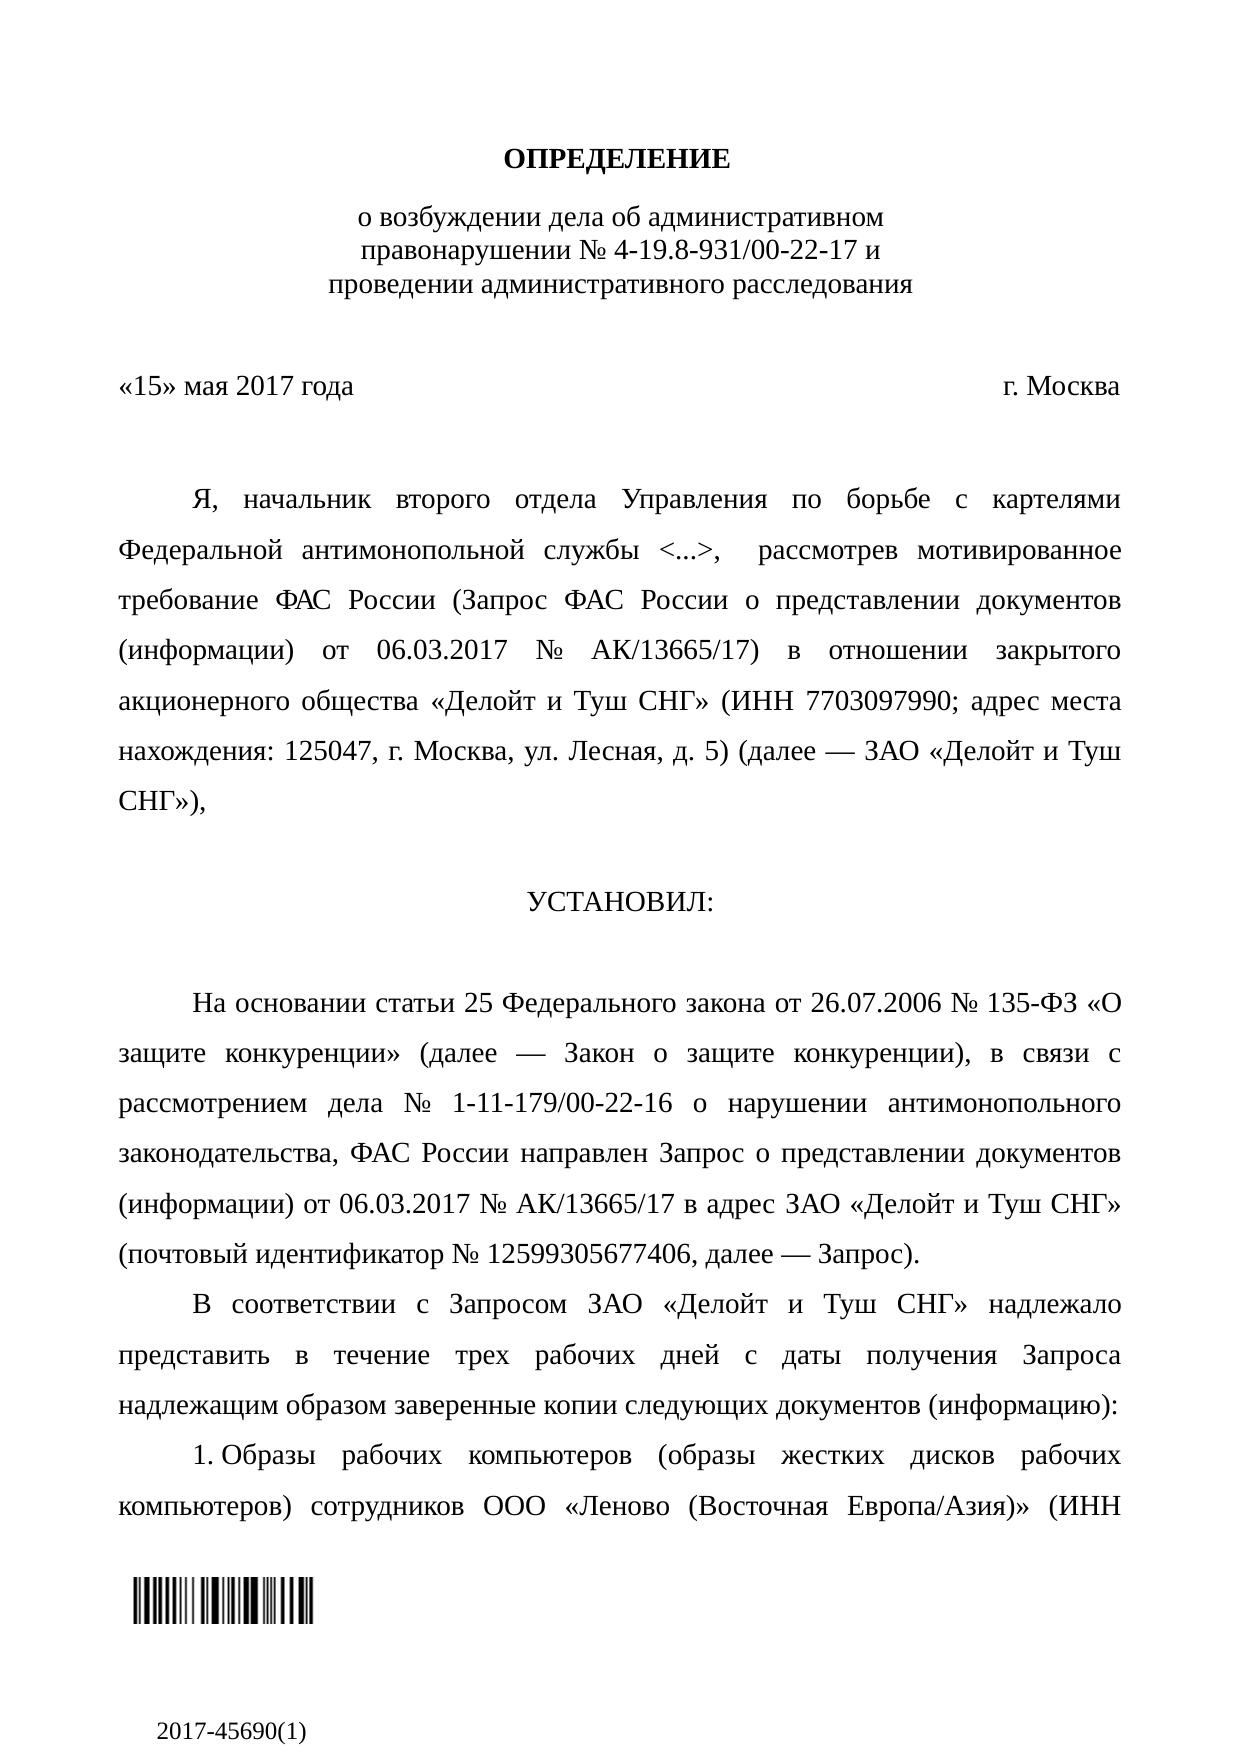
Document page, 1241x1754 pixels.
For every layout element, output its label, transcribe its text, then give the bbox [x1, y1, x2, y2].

text «15» мая 2017 года г. Москва [118, 368, 1122, 402]
text УСТАНОВИЛ: [118, 884, 1122, 918]
text ОПРЕДЕЛЕНИЕ [288, 142, 953, 175]
picture [118, 1577, 331, 1624]
text Я, начальник второго отдела Управления по борьбе с картелями Федеральной антимонопольной службы <...>, рассмотрев мотивированное требование ФАС России (Запрос ФАС России о представлении документов (информации) от 06.03.2017 № АК/13665/17) в отношении закрытого акционерного общества «Делойт и Туш СНГ» (ИНН 7703097990; адрес места нахождения: 125047, г. Москва, ул. Лесная, д. 5) (далее — ЗАО «Делойт и Туш СНГ»), [118, 482, 1122, 817]
text На основании статьи 25 Федерального закона от 26.07.2006 № 135-ФЗ «О защите конкуренции» (далее — Закон о защите конкуренции), в связи с рассмотрением дела № 1-11-179/00-22-16 о нарушении антимонопольного законодательства, ФАС России направлен Запрос о представлении документов (информации) от 06.03.2017 № АК/13665/17 в адрес ЗАО «Делойт и Туш СНГ» (почтовый идентификатор № 12599305677406, далее — Запрос). [118, 985, 1122, 1270]
text 1. Образы рабочих компьютеров (образы жестких дисков рабочих компьютеров) сотрудников ООО «Леново (Восточная Европа/Азия)» (ИНН [118, 1437, 1122, 1521]
text о возбуждении дела об административном правонарушении № 4-19.8-931/00-22-17 и проведении административного расследования [288, 199, 953, 299]
text В соответствии с Запросом ЗАО «Делойт и Туш СНГ» надлежало представить в течение трех рабочих дней с даты получения Запроса надлежащим образом заверенные копии следующих документов (информацию): [118, 1287, 1122, 1421]
